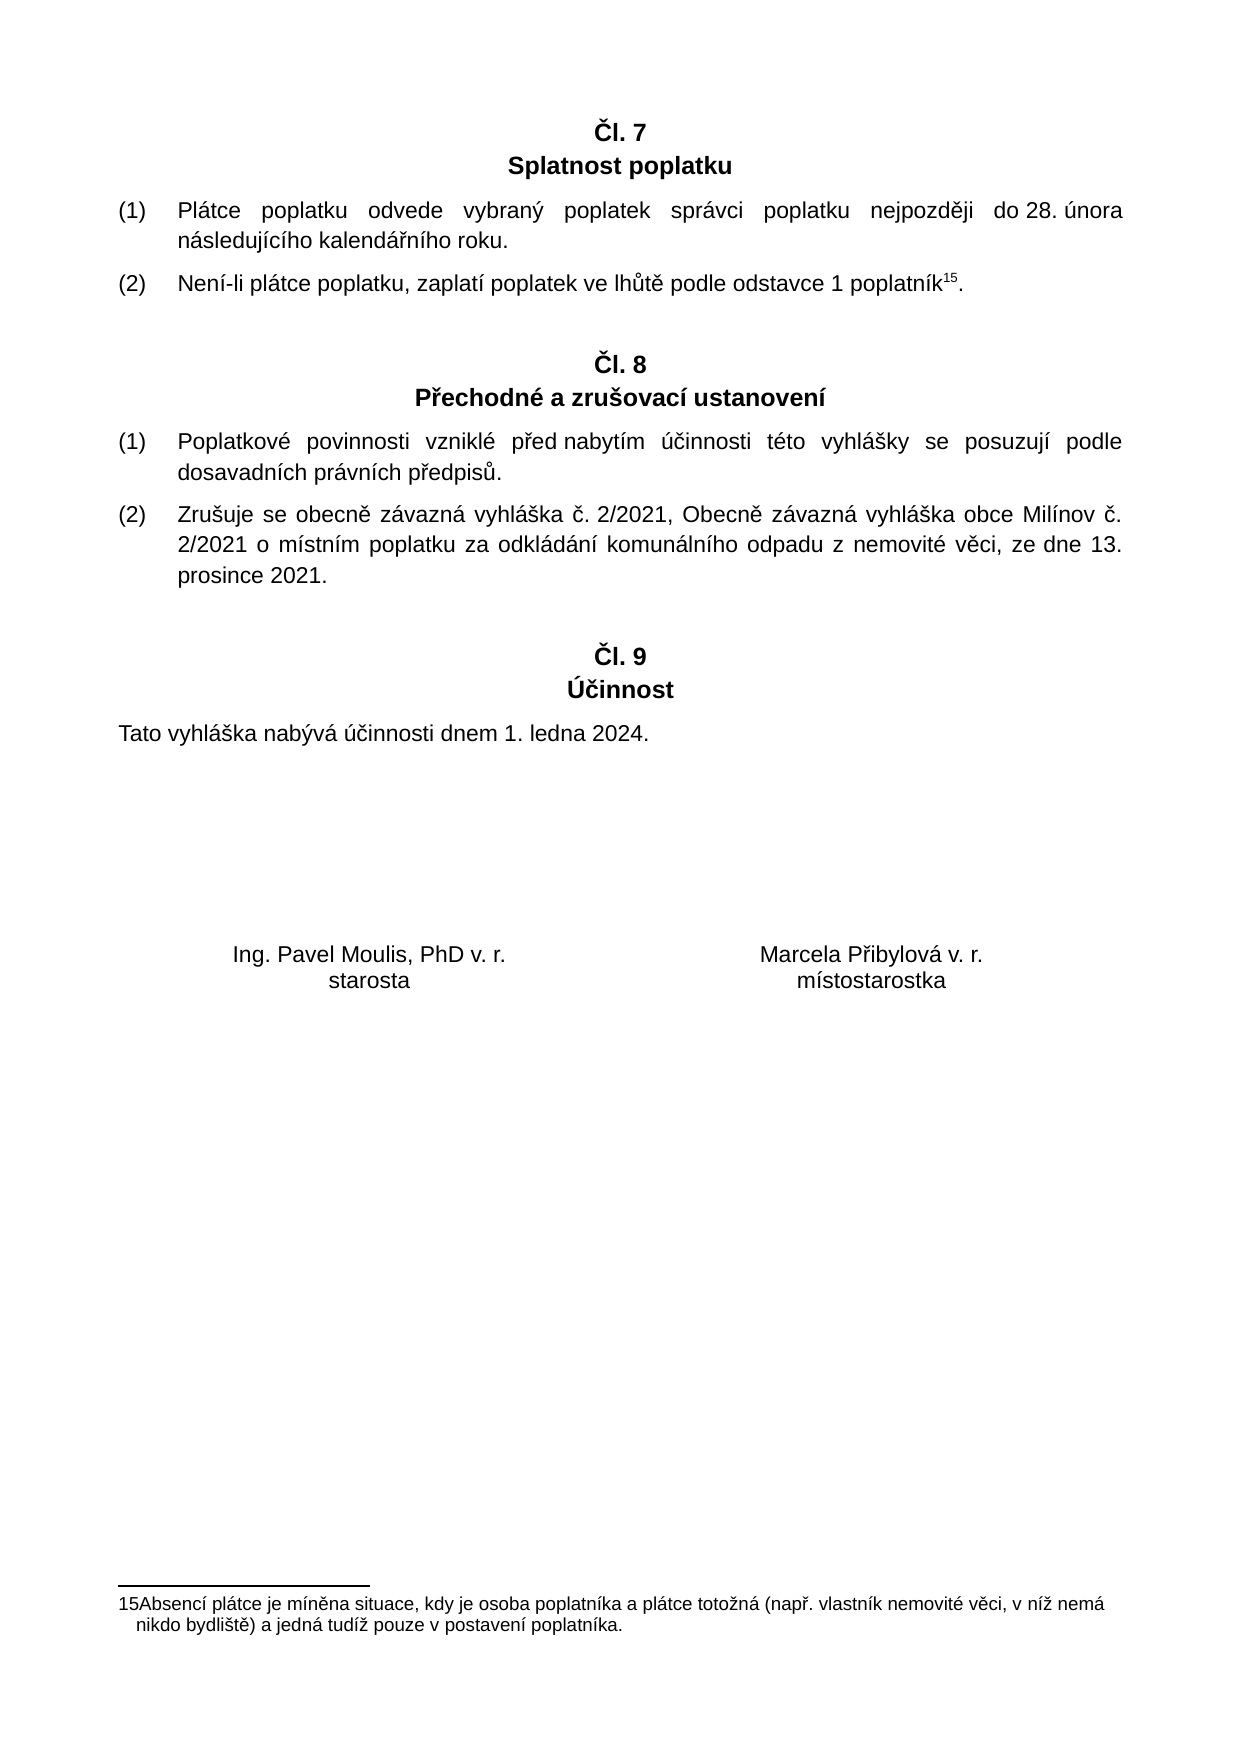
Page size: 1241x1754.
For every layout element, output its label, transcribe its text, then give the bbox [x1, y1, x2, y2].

list Poplatkové povinnosti vzniklé před nabytím účinnosti této vyhlášky se posuzují podle dosavadních právních předpisů. [118, 428, 1122, 485]
list Není-li plátce poplatku, zaplatí poplatek ve lhůtě podle odstavce 1 poplatník. [118, 269, 1122, 296]
subtitle Čl. 7 Splatnost poplatku [118, 118, 1122, 180]
subtitle Čl. 8 Přechodné a zrušovací ustanovení [118, 350, 1122, 412]
table_header Marcela Přibylová v. r. místostarostka [620, 881, 1122, 999]
table_cell [620, 999, 1122, 1117]
list Absencí plátce je míněna situace, kdy je osoba poplatníka a plátce totožná (např. vlastník nemovité věci, v níž nemá nikdo bydliště) a jedná tudíž pouze v postavení poplatníka. [118, 1592, 1122, 1635]
subtitle Čl. 9 Účinnost [118, 642, 1122, 704]
table_cell [118, 999, 620, 1117]
list Zrušuje se obecně závazná vyhláška č. 2/2021, Obecně závazná vyhláška obce Milínov č. 2/2021 o místním poplatku za odkládání komunálního odpadu z nemovité věci, ze dne 13. prosince 2021. [118, 501, 1122, 588]
list Plátce poplatku odvede vybraný poplatek správci poplatku nejpozději do 28. února následujícího kalendářního roku. [118, 197, 1122, 253]
text Tato vyhláška nabývá účinnosti dnem 1. ledna 2024. [118, 720, 1122, 747]
table_header Ing. Pavel Moulis, PhD v. r. starosta [118, 881, 620, 999]
